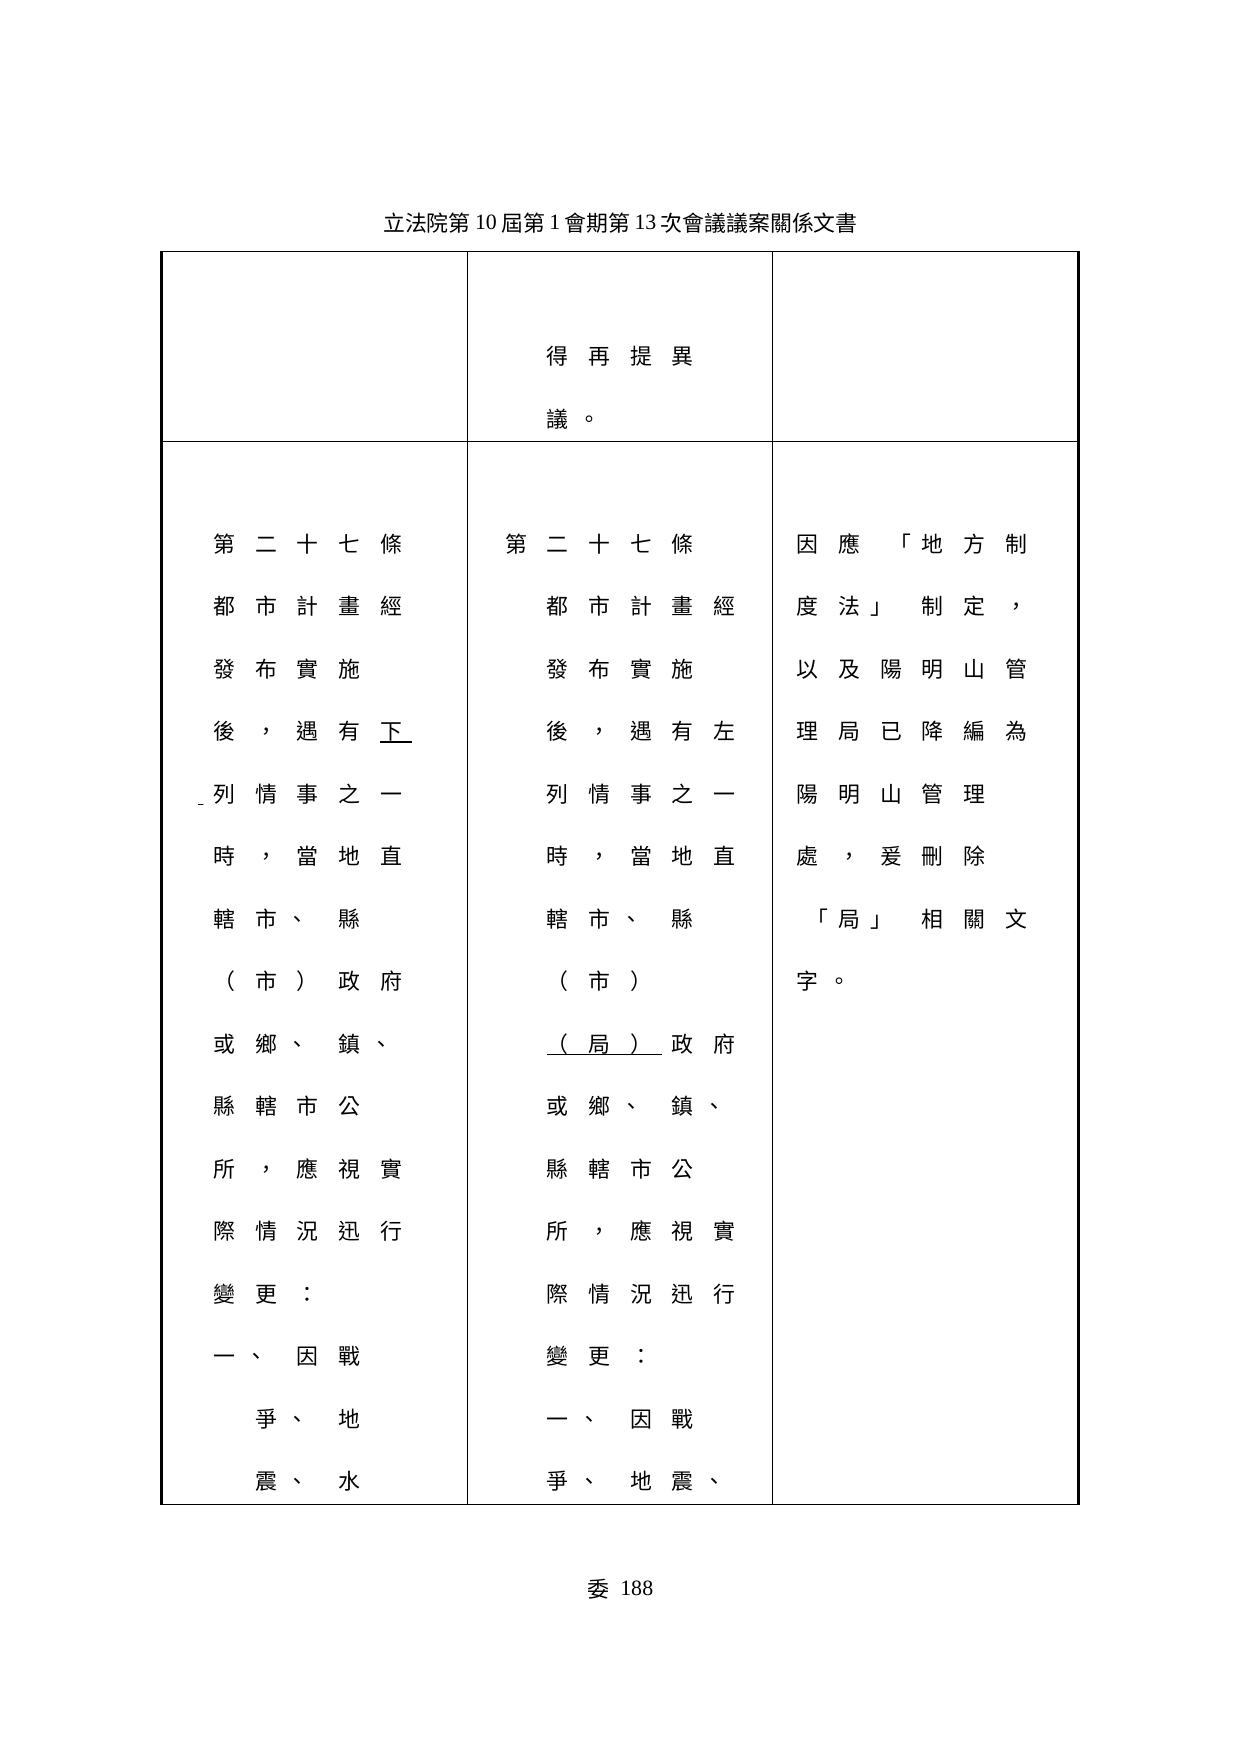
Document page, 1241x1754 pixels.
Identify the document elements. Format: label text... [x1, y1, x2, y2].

table_cell 第二十七條 都市計畫經發布實施後，遇有左列情事之一時，當地直轄市、縣（市）（局）政府或鄉、鎮、縣轄市公所，應視實際情況迅行變更： 一、因戰爭、地震、 [468, 442, 772, 1504]
table_cell 因應「地方制度法」制定，以及陽明山管理局已降編為陽明山管理處，爰刪除「局」相關文字。 [773, 442, 1077, 1504]
table_cell [163, 252, 467, 441]
table_cell 第二十七條 都市計畫經發布實施後，遇有下列情事之一時，當地直轄市、縣（市）政府或鄉、鎮、縣轄市公所，應視實際情況迅行變更： 一、因戰爭、地震、水 [163, 442, 467, 1504]
table_cell 得再提異議。 [468, 252, 772, 441]
table_cell [773, 252, 1077, 441]
